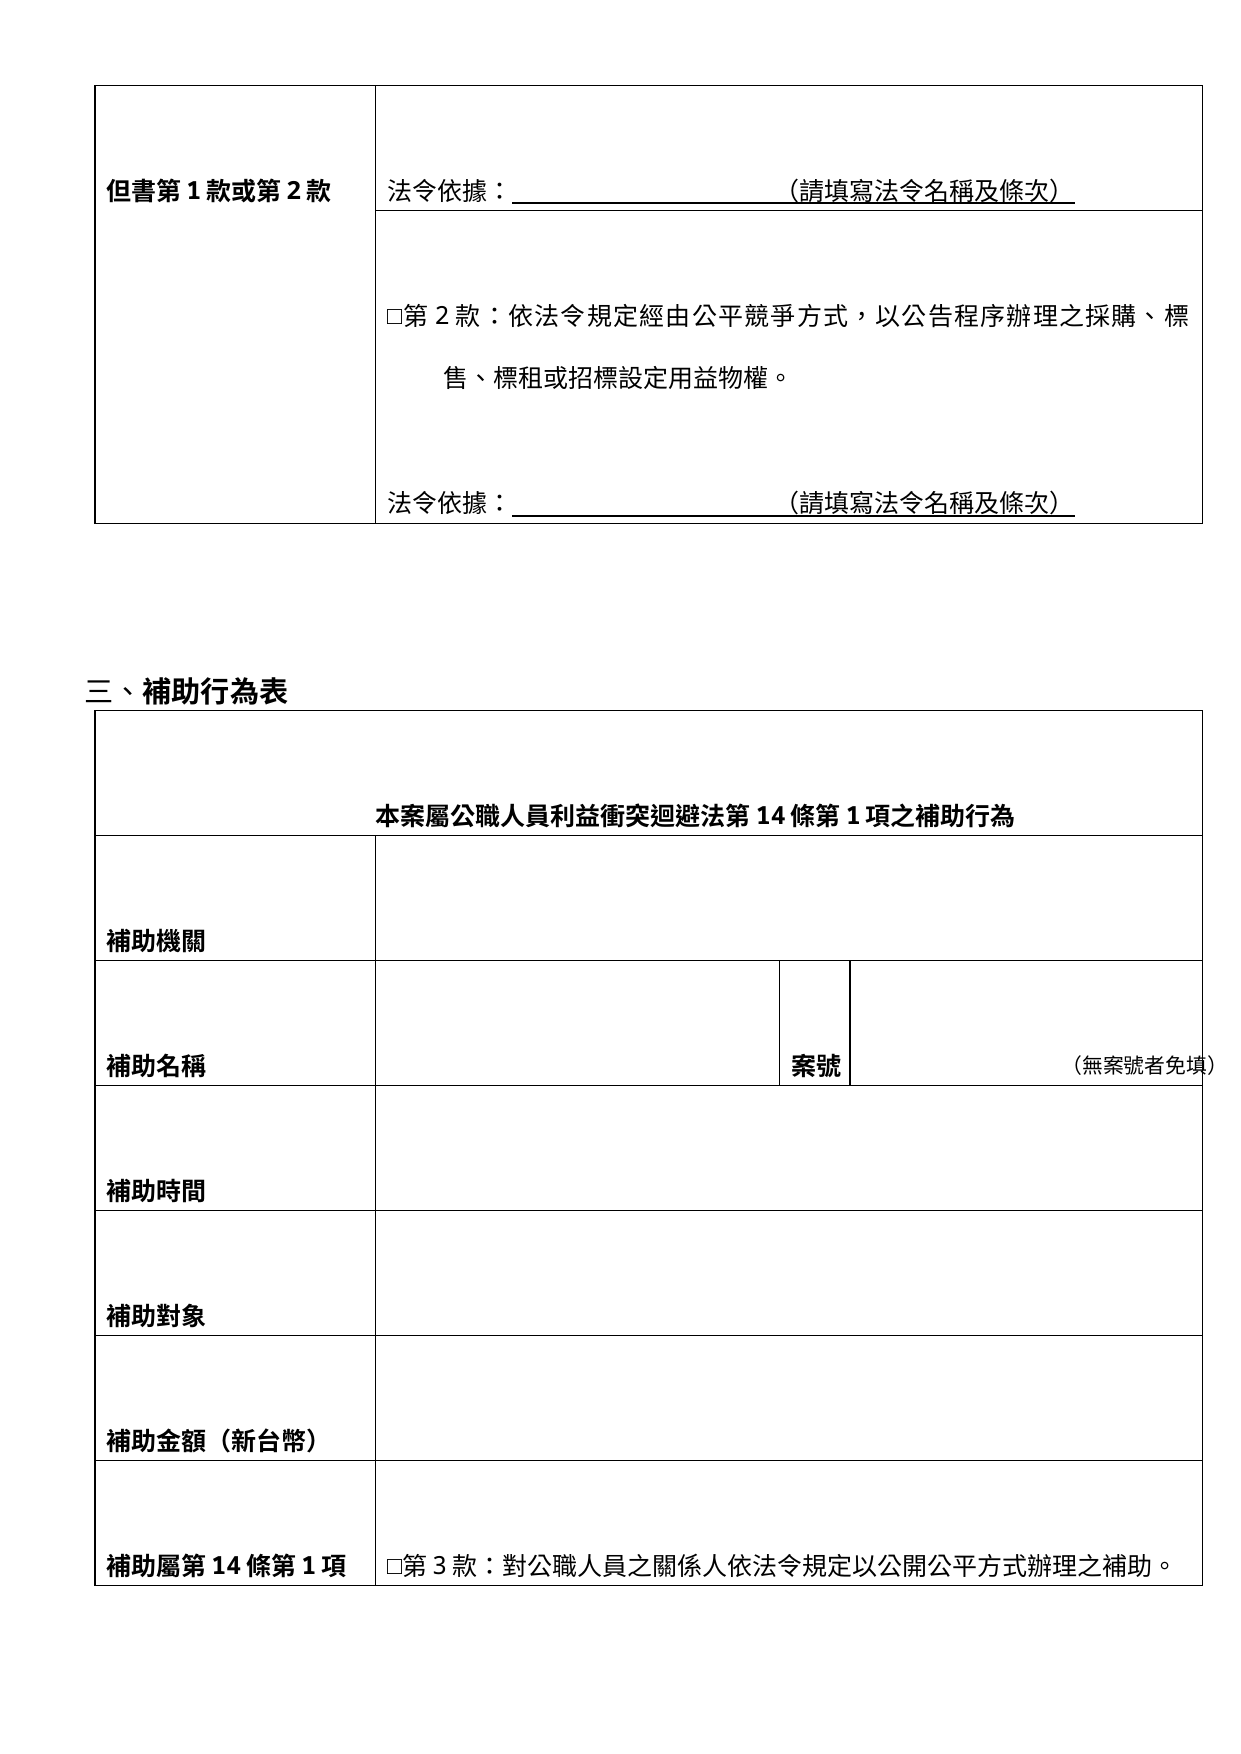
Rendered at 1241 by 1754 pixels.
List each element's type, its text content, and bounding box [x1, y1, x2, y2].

table_cell 補助對象 [96, 1211, 375, 1335]
table_cell 但書第1款或第2款 [96, 86, 375, 523]
table_cell 補助名稱 [96, 961, 375, 1085]
table_cell [376, 1336, 1202, 1460]
table_cell 補助時間 [96, 1086, 375, 1210]
table_cell [376, 1086, 1202, 1210]
table_cell □第3款：對公職人員之關係人依法令規定以公開公平方式辦理之補助。 [376, 1461, 1202, 1585]
table_cell 法令依據： （請填寫法令名稱及條次） [376, 86, 1202, 210]
table_cell 補助機關 [96, 836, 375, 960]
text 三、補助行為表 [84, 648, 1147, 710]
table_cell （無案號者免填） [851, 961, 1202, 1085]
table_cell 補助屬第14條第1項 [96, 1461, 375, 1585]
table_header 本案屬公職人員利益衝突迴避法第14條第1項之補助行為 [96, 711, 1202, 835]
table_cell [376, 836, 1202, 960]
table_cell [376, 1211, 1202, 1335]
table_cell [376, 961, 779, 1085]
table_cell 案號 [780, 961, 849, 1085]
table_cell 補助金額（新台幣） [96, 1336, 375, 1460]
table_cell □第2款：依法令規定經由公平競爭方式，以公告程序辦理之採購、標售、標租或招標設定用益物權。 法令依據： （請填寫法令名稱及條次） [376, 211, 1202, 523]
